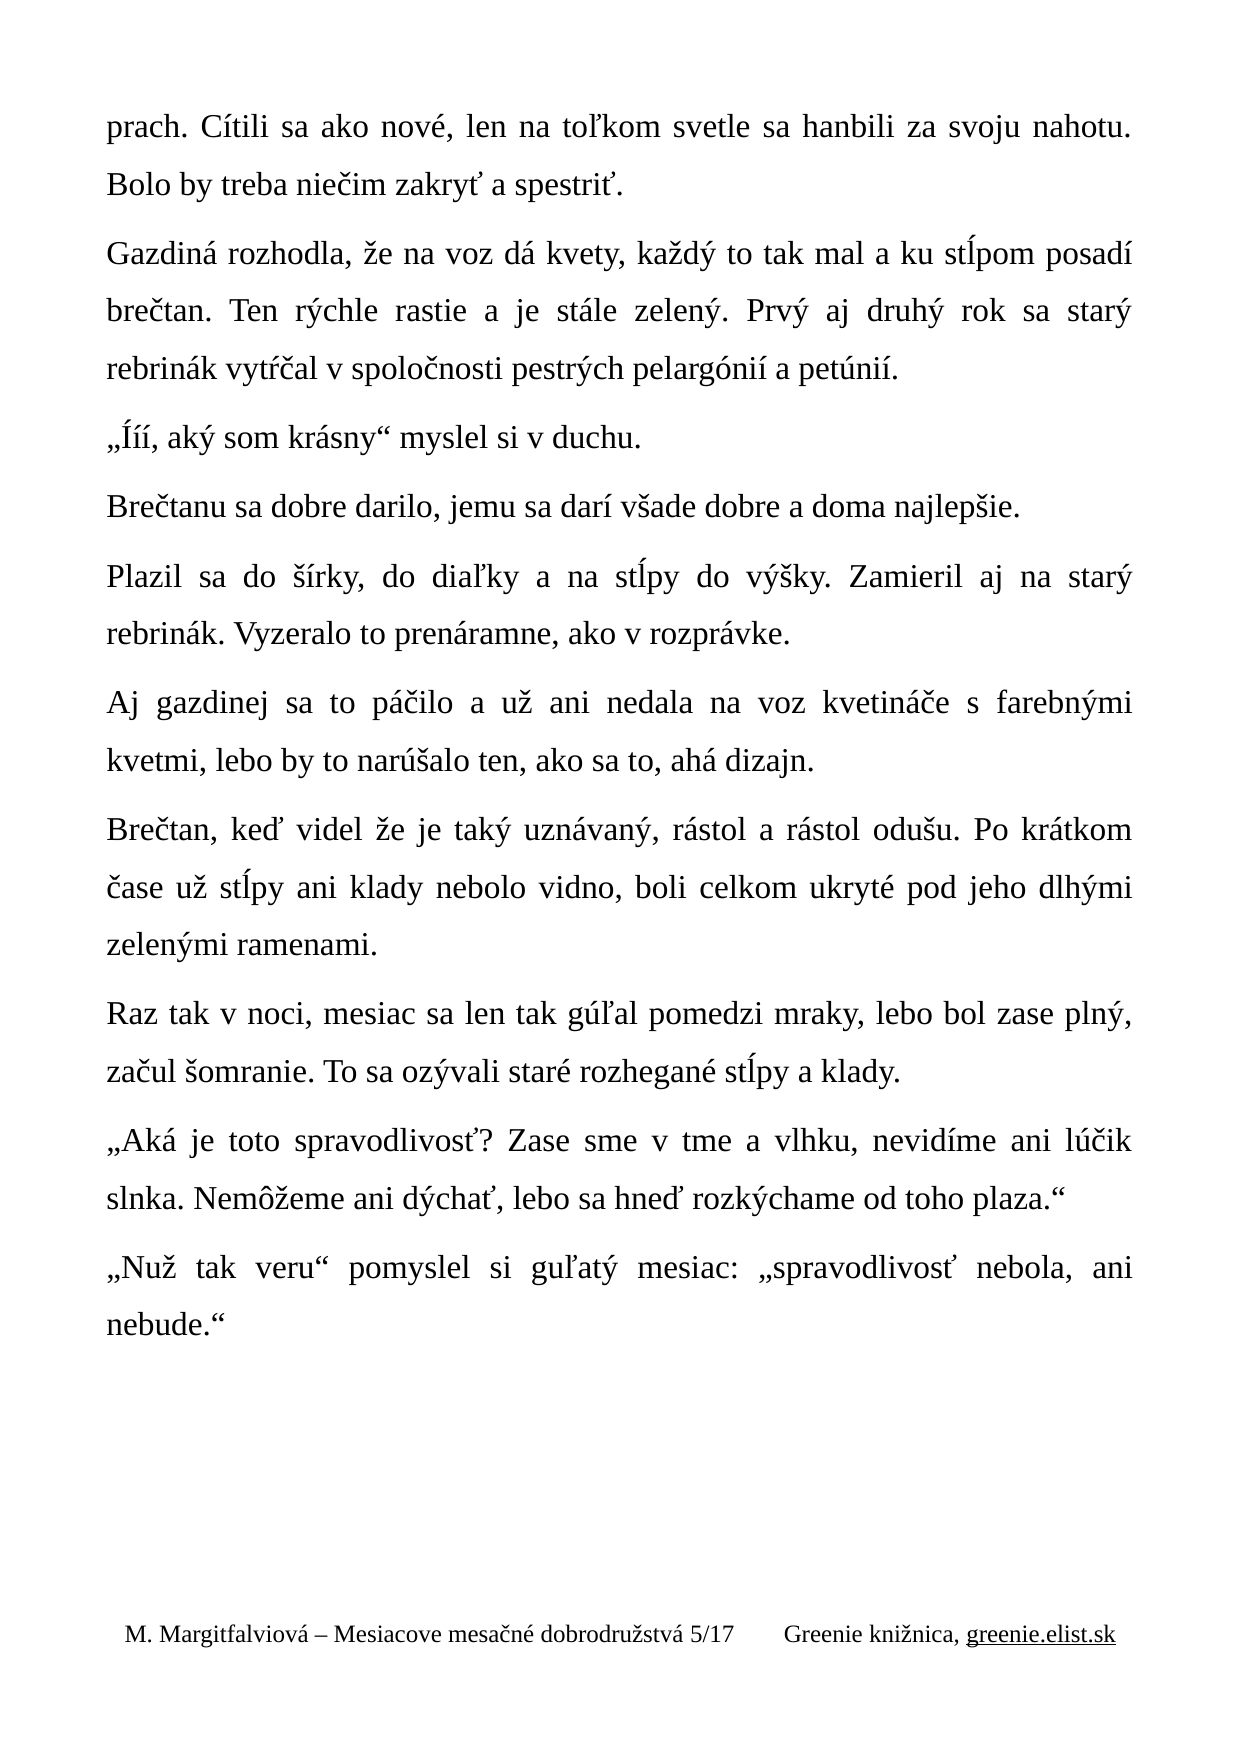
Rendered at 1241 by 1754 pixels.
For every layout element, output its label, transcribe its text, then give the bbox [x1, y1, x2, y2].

text Raz tak v noci, mesiac sa len tak gúľal pomedzi mraky, lebo bol zase plný, začul šomranie. To sa ozývali staré rozhegané stĺpy a klady. [106, 994, 1134, 1089]
text Aj gazdinej sa to páčilo a už ani nedala na voz kvetináče s farebnými kvetmi, lebo by to narúšalo ten, ako sa to, ahá dizajn. [106, 683, 1134, 778]
text „Nuž tak veru“ pomyslel si guľatý mesiac: „spravodlivosť nebola, ani nebude.“ [106, 1247, 1134, 1343]
text Brečtanu sa dobre darilo, jemu sa darí všade dobre a doma najlepšie. [106, 487, 1134, 525]
text Gazdiná rozhodla, že na voz dá kvety, každý to tak mal a ku stĺpom posadí brečtan. Ten rýchle rastie a je stále zelený. Prvý aj druhý rok sa starý rebrinák vytŕčal v spoločnosti pestrých pelargónií a petúnií. [106, 233, 1134, 386]
text Plazil sa do šírky, do diaľky a na stĺpy do výšky. Zamieril aj na starý rebrinák. Vyzeralo to prenáramne, ako v rozprávke. [106, 556, 1134, 652]
text „Aká je toto spravodlivosť? Zase sme v tme a vlhku, nevidíme ani lúčik slnka. Nemôžeme ani dýchať, lebo sa hneď rozkýchame od toho plaza.“ [106, 1120, 1134, 1216]
text Brečtan, keď videl že je taký uznávaný, rástol a rástol odušu. Po krátkom čase už stĺpy ani klady nebolo vidno, boli celkom ukryté pod jeho dlhými zelenými ramenami. [106, 809, 1134, 963]
text „Ííí, aký som krásny“ myslel si v duchu. [106, 417, 1134, 456]
text prach. Cítili sa ako nové, len na toľkom svetle sa hanbili za svoju nahotu. Bolo by treba niečim zakryť a spestriť. [106, 106, 1134, 202]
